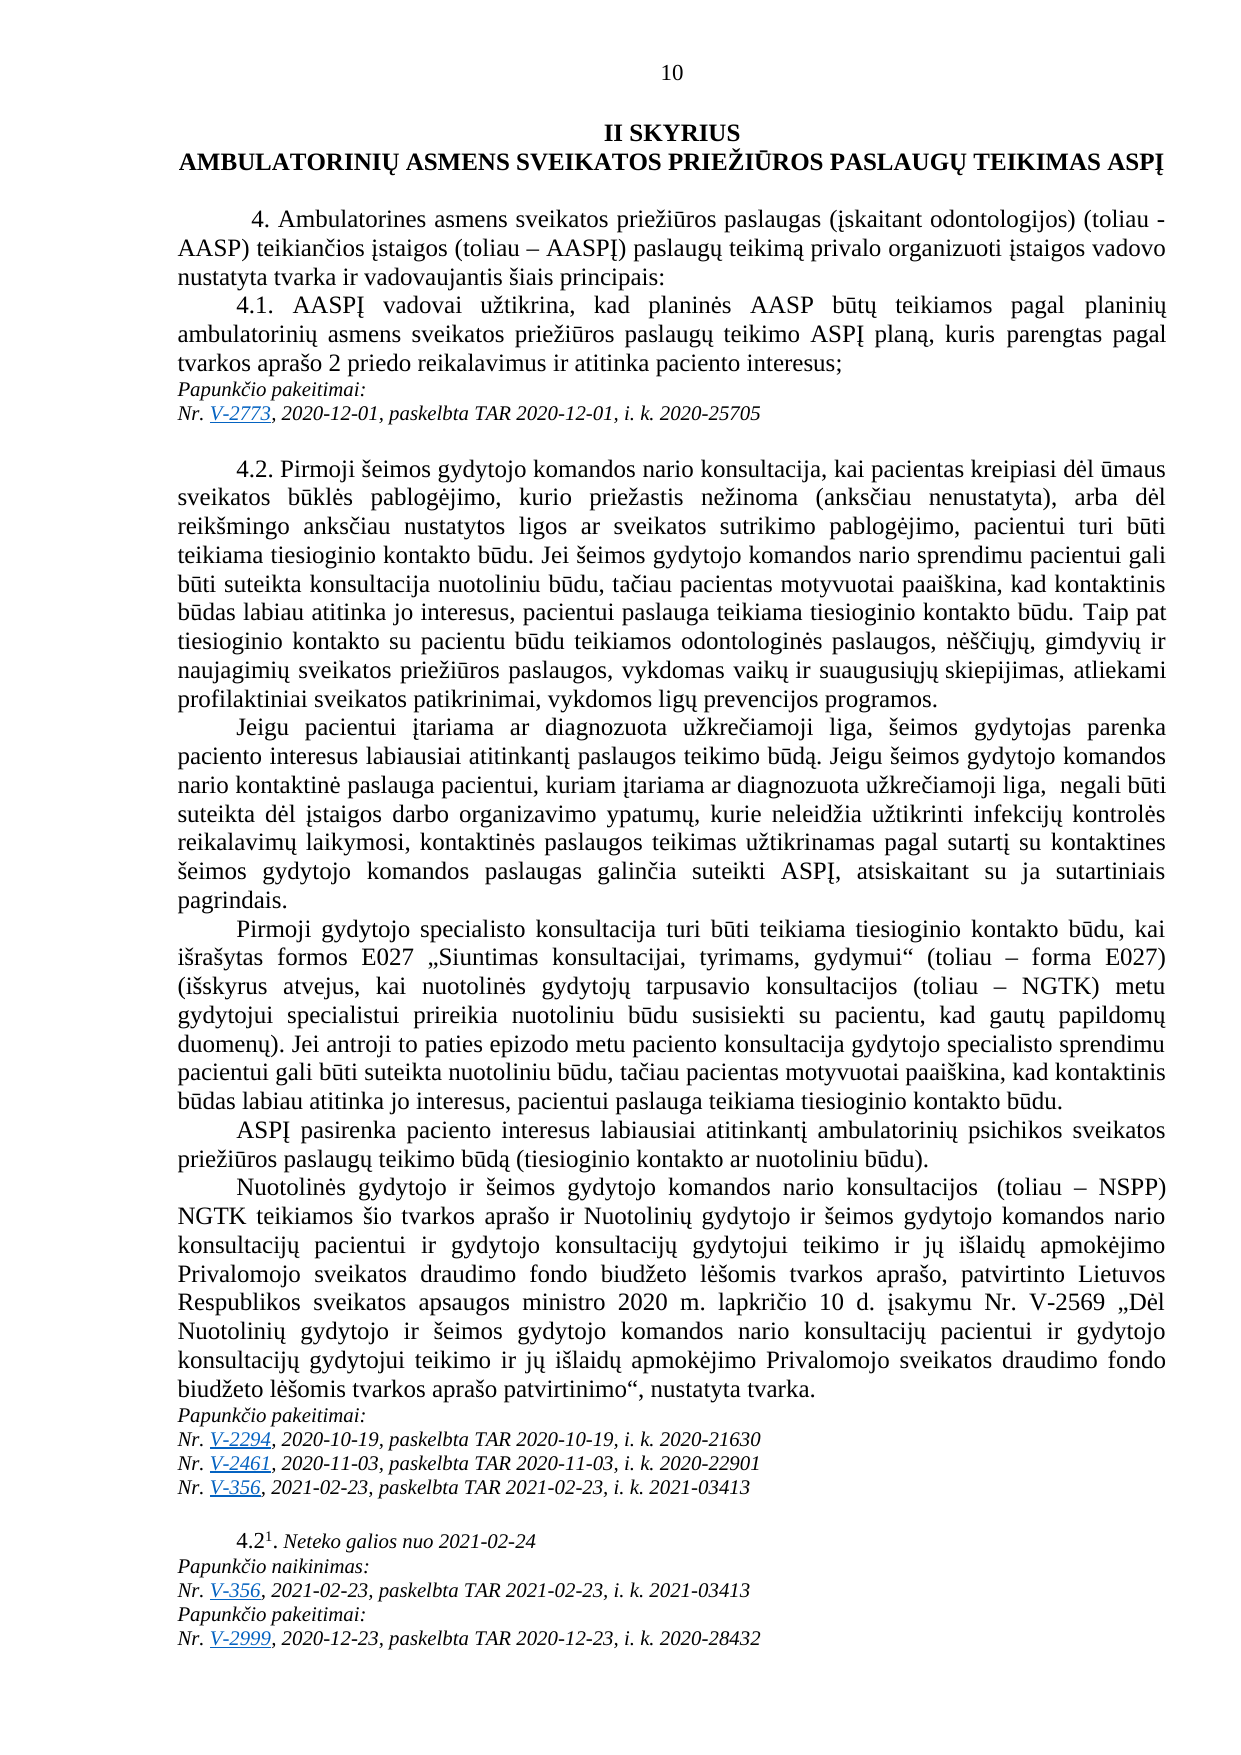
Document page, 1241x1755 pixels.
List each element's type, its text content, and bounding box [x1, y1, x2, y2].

text Nr. V-2461, 2020-11-03, paskelbta TAR 2020-11-03, i. k. 2020-22901 [177, 1451, 1167, 1475]
text 4.2. Pirmoji šeimos gydytojo komandos nario konsultacija, kai pacientas kreipiasi dėl ūmaus sveikatos būklės pablogėjimo, kurio priežastis nežinoma (anksčiau nenustatyta), arba dėl reikšmingo anksčiau nustatytos ligos ar sveikatos sutrikimo pablogėjimo, pacientui turi būti teikiama tiesioginio kontakto būdu. Jei šeimos gydytojo komandos nario sprendimu pacientui gali būti suteikta konsultacija nuotoliniu būdu, tačiau pacientas motyvuotai paaiškina, kad kontaktinis būdas labiau atitinka jo interesus, pacientui paslauga teikiama tiesioginio kontakto būdu. Taip pat tiesioginio kontakto su pacientu būdu teikiamos odontologinės paslaugos, nėščiųjų, gimdyvių ir naujagimių sveikatos priežiūros paslaugos, vykdomas vaikų ir suaugusiųjų skiepijimas, atliekami profilaktiniai sveikatos patikrinimai, vykdomos ligų prevencijos programos. [177, 454, 1167, 712]
text 4.1. AASPĮ vadovai užtikrina, kad planinės AASP būtų teikiamos pagal planinių ambulatorinių asmens sveikatos priežiūros paslaugų teikimo ASPĮ planą, kuris parengtas pagal tvarkos aprašo 2 priedo reikalavimus ir atitinka paciento interesus; [177, 291, 1167, 377]
text Nuotolinės gydytojo ir šeimos gydytojo komandos nario konsultacijos (toliau – NSPP) NGTK teikiamos šio tvarkos aprašo ir Nuotolinių gydytojo ir šeimos gydytojo komandos nario konsultacijų pacientui ir gydytojo konsultacijų gydytojui teikimo ir jų išlaidų apmokėjimo Privalomojo sveikatos draudimo fondo biudžeto lėšomis tvarkos aprašo, patvirtinto Lietuvos Respublikos sveikatos apsaugos ministro 2020 m. lapkričio 10 d. įsakymu Nr. V-2569 „Dėl Nuotolinių gydytojo ir šeimos gydytojo komandos nario konsultacijų pacientui ir gydytojo konsultacijų gydytojui teikimo ir jų išlaidų apmokėjimo Privalomojo sveikatos draudimo fondo biudžeto lėšomis tvarkos aprašo patvirtinimo“, nustatyta tvarka. [177, 1172, 1167, 1402]
text Papunkčio pakeitimai: [177, 377, 1167, 401]
text Nr. V-2294, 2020-10-19, paskelbta TAR 2020-10-19, i. k. 2020-21630 [177, 1427, 1167, 1451]
text 4.21. Neteko galios nuo 2021-02-24 [177, 1527, 1167, 1554]
text Papunkčio naikinimas: [177, 1554, 1167, 1578]
text 4. Ambulatorines asmens sveikatos priežiūros paslaugas (įskaitant odontologijos) (toliau -AASP) teikiančios įstaigos (toliau – AASPĮ) paslaugų teikimą privalo organizuoti įstaigos vadovo nustatyta tvarka ir vadovaujantis šiais principais: [177, 204, 1167, 291]
text Nr. V-2999, 2020-12-23, paskelbta TAR 2020-12-23, i. k. 2020-28432 [177, 1626, 1167, 1650]
text Pirmoji gydytojo specialisto konsultacija turi būti teikiama tiesioginio kontakto būdu, kai išrašytas formos E027 „Siuntimas konsultacijai, tyrimams, gydymui“ (toliau – forma E027) (išskyrus atvejus, kai nuotolinės gydytojų tarpusavio konsultacijos (toliau – NGTK) metu gydytojui specialistui prireikia nuotoliniu būdu susisiekti su pacientu, kad gautų papildomų duomenų). Jei antroji to paties epizodo metu paciento konsultacija gydytojo specialisto sprendimu pacientui gali būti suteikta nuotoliniu būdu, tačiau pacientas motyvuotai paaiškina, kad kontaktinis būdas labiau atitinka jo interesus, pacientui paslauga teikiama tiesioginio kontakto būdu. [177, 914, 1167, 1115]
text Jeigu pacientui įtariama ar diagnozuota užkrečiamoji liga, šeimos gydytojas parenka paciento interesus labiausiai atitinkantį paslaugos teikimo būdą. Jeigu šeimos gydytojo komandos nario kontaktinė paslauga pacientui, kuriam įtariama ar diagnozuota užkrečiamoji liga, negali būti suteikta dėl įstaigos darbo organizavimo ypatumų, kurie neleidžia užtikrinti infekcijų kontrolės reikalavimų laikymosi, kontaktinės paslaugos teikimas užtikrinamas pagal sutartį su kontaktines šeimos gydytojo komandos paslaugas galinčia suteikti ASPĮ, atsiskaitant su ja sutartiniais pagrindais. [177, 712, 1167, 914]
text Papunkčio pakeitimai: [177, 1402, 1167, 1427]
text Nr. V-356, 2021-02-23, paskelbta TAR 2021-02-23, i. k. 2021-03413 [177, 1578, 1167, 1602]
text ASPĮ pasirenka paciento interesus labiausiai atitinkantį ambulatorinių psichikos sveikatos priežiūros paslaugų teikimo būdą (tiesioginio kontakto ar nuotoliniu būdu). [177, 1115, 1167, 1172]
text AMBULATORINIŲ ASMENS SVEIKATOS PRIEŽIŪROS PASLAUGŲ TEIKIMAS ASPĮ [177, 147, 1167, 176]
text II SKYRIUS [177, 118, 1167, 147]
text Nr. V-356, 2021-02-23, paskelbta TAR 2021-02-23, i. k. 2021-03413 [177, 1475, 1167, 1499]
text Papunkčio pakeitimai: [177, 1602, 1167, 1626]
text Nr. V-2773, 2020-12-01, paskelbta TAR 2020-12-01, i. k. 2020-25705 [177, 401, 1167, 425]
